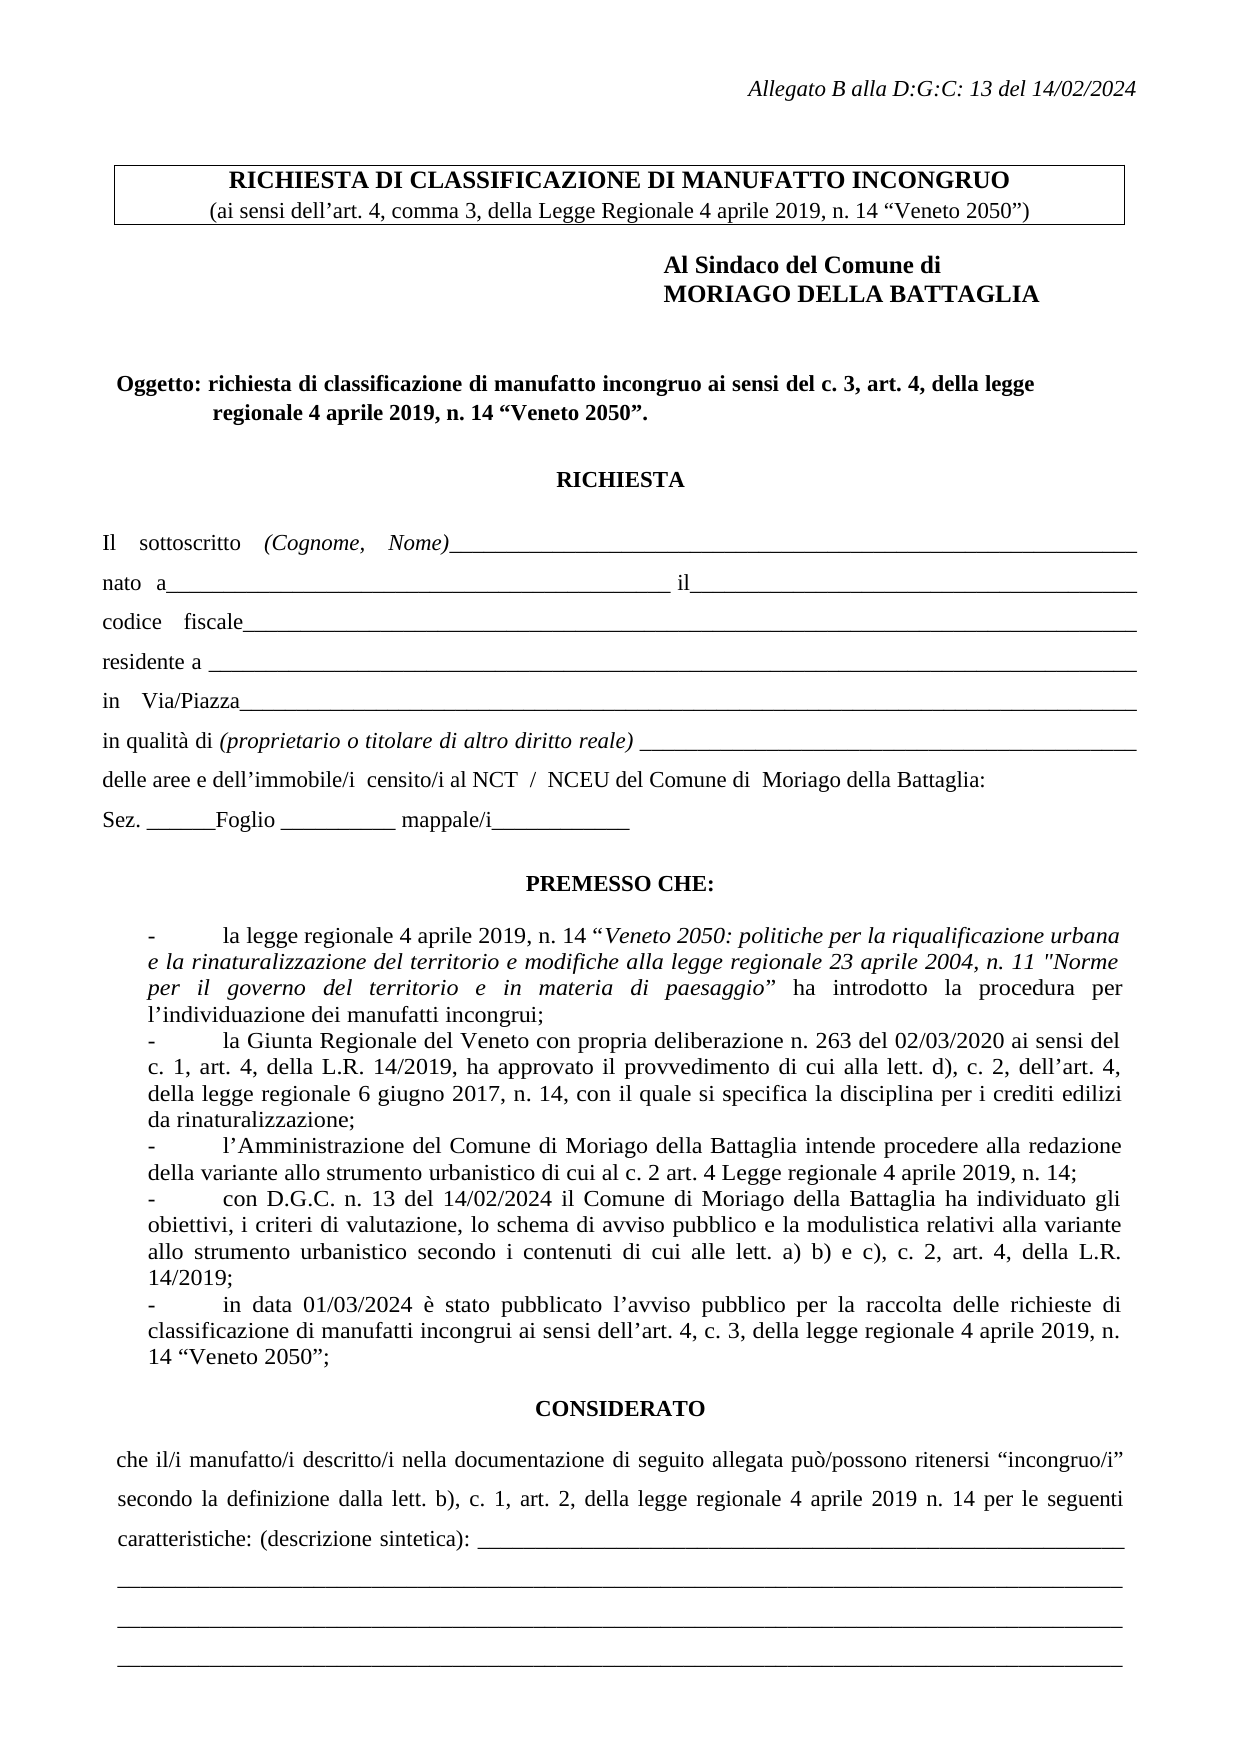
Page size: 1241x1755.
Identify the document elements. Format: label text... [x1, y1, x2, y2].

text Sez. ______Foglio __________ mappale/i____________ [102, 806, 1137, 832]
list la legge regionale 4 aprile 2019, n. 14 “Veneto 2050: politiche per la riqualificazione urbana e la rinaturalizzazione del territorio e modifiche alla legge regionale 23 aprile 2004, n. 11 "Norme per il governo del territorio e in materia di paesaggio” ha introdotto la procedura per l’individuazione dei manufatti incongrui; [148, 922, 1123, 1027]
text (ai sensi dell’art. 4, comma 3, della Legge Regionale 4 aprile 2019, n. 14 “Veneto 2050”) [209, 197, 1029, 223]
subtitle Oggetto: richiesta di classificazione di manufatto incongruo ai sensi del c. 3, art. 4, della legge regionale 4 aprile 2019, n. 14 “Veneto 2050”. [116, 370, 1062, 426]
text RICHIESTA [102, 466, 1138, 492]
list la Giunta Regionale del Veneto con propria deliberazione n. 263 del 02/03/2020 ai sensi del c. 1, art. 4, della L.R. 14/2019, ha approvato il provvedimento di cui alla lett. d), c. 2, dell’art. 4, della legge regionale 6 giugno 2017, n. 14, con il quale si specifica la disciplina per i crediti edilizi da rinaturalizzazione; [148, 1027, 1122, 1132]
list in data 01/03/2024 è stato pubblicato l’avviso pubblico per la raccolta delle richieste di classificazione di manufatti incongrui ai sensi dell’art. 4, c. 3, della legge regionale 4 aprile 2019, n. 14 “Veneto 2050”; [148, 1291, 1122, 1370]
subtitle Al Sindaco del Comune di MORIAGO DELLA BATTAGLIA [663, 250, 1062, 308]
text che il/i manufatto/i descritto/i nella documentazione di seguito allegata può/possono ritenersi “incongruo/i” secondo la definizione dalla lett. b), c. 1, art. 2, della legge regionale 4 aprile 2019 n. 14 per le seguenti caratteristiche: (descrizione sintetica): ________________________________________________________ _____________________________________________________________________________________________________________________________________________________________________________________________________________________________________________________________________ [116, 1446, 1125, 1670]
subtitle CONSIDERATO [102, 1395, 1138, 1421]
text Il sottoscritto (Cognome, Nome)____________________________________________________________ nato a____________________________________________ il_______________________________________ codice fiscale______________________________________________________________________________ residente a _________________________________________________________________________________ in Via/Piazza_______________________________________________________________________________ in qualità di (proprietario o titolare di altro diritto reale) ___________________________________________ delle aree e dell’immobile/i censito/i al NCT / NCEU del Comune di Moriago della Battaglia: [102, 529, 1137, 793]
text RICHIESTA DI CLASSIFICAZIONE DI MANUFATTO INCONGRUO [209, 166, 1029, 194]
list con D.G.C. n. 13 del 14/02/2024 il Comune di Moriago della Battaglia ha individuato gli obiettivi, i criteri di valutazione, lo schema di avviso pubblico e la modulistica relativi alla variante allo strumento urbanistico secondo i contenuti di cui alle lett. a) b) e c), c. 2, art. 4, della L.R. 14/2019; [148, 1185, 1122, 1291]
subtitle PREMESSO CHE: [102, 870, 1138, 897]
list l’Amministrazione del Comune di Moriago della Battaglia intende procedere alla redazione della variante allo strumento urbanistico di cui al c. 2 art. 4 Legge regionale 4 aprile 2019, n. 14; [148, 1132, 1122, 1185]
